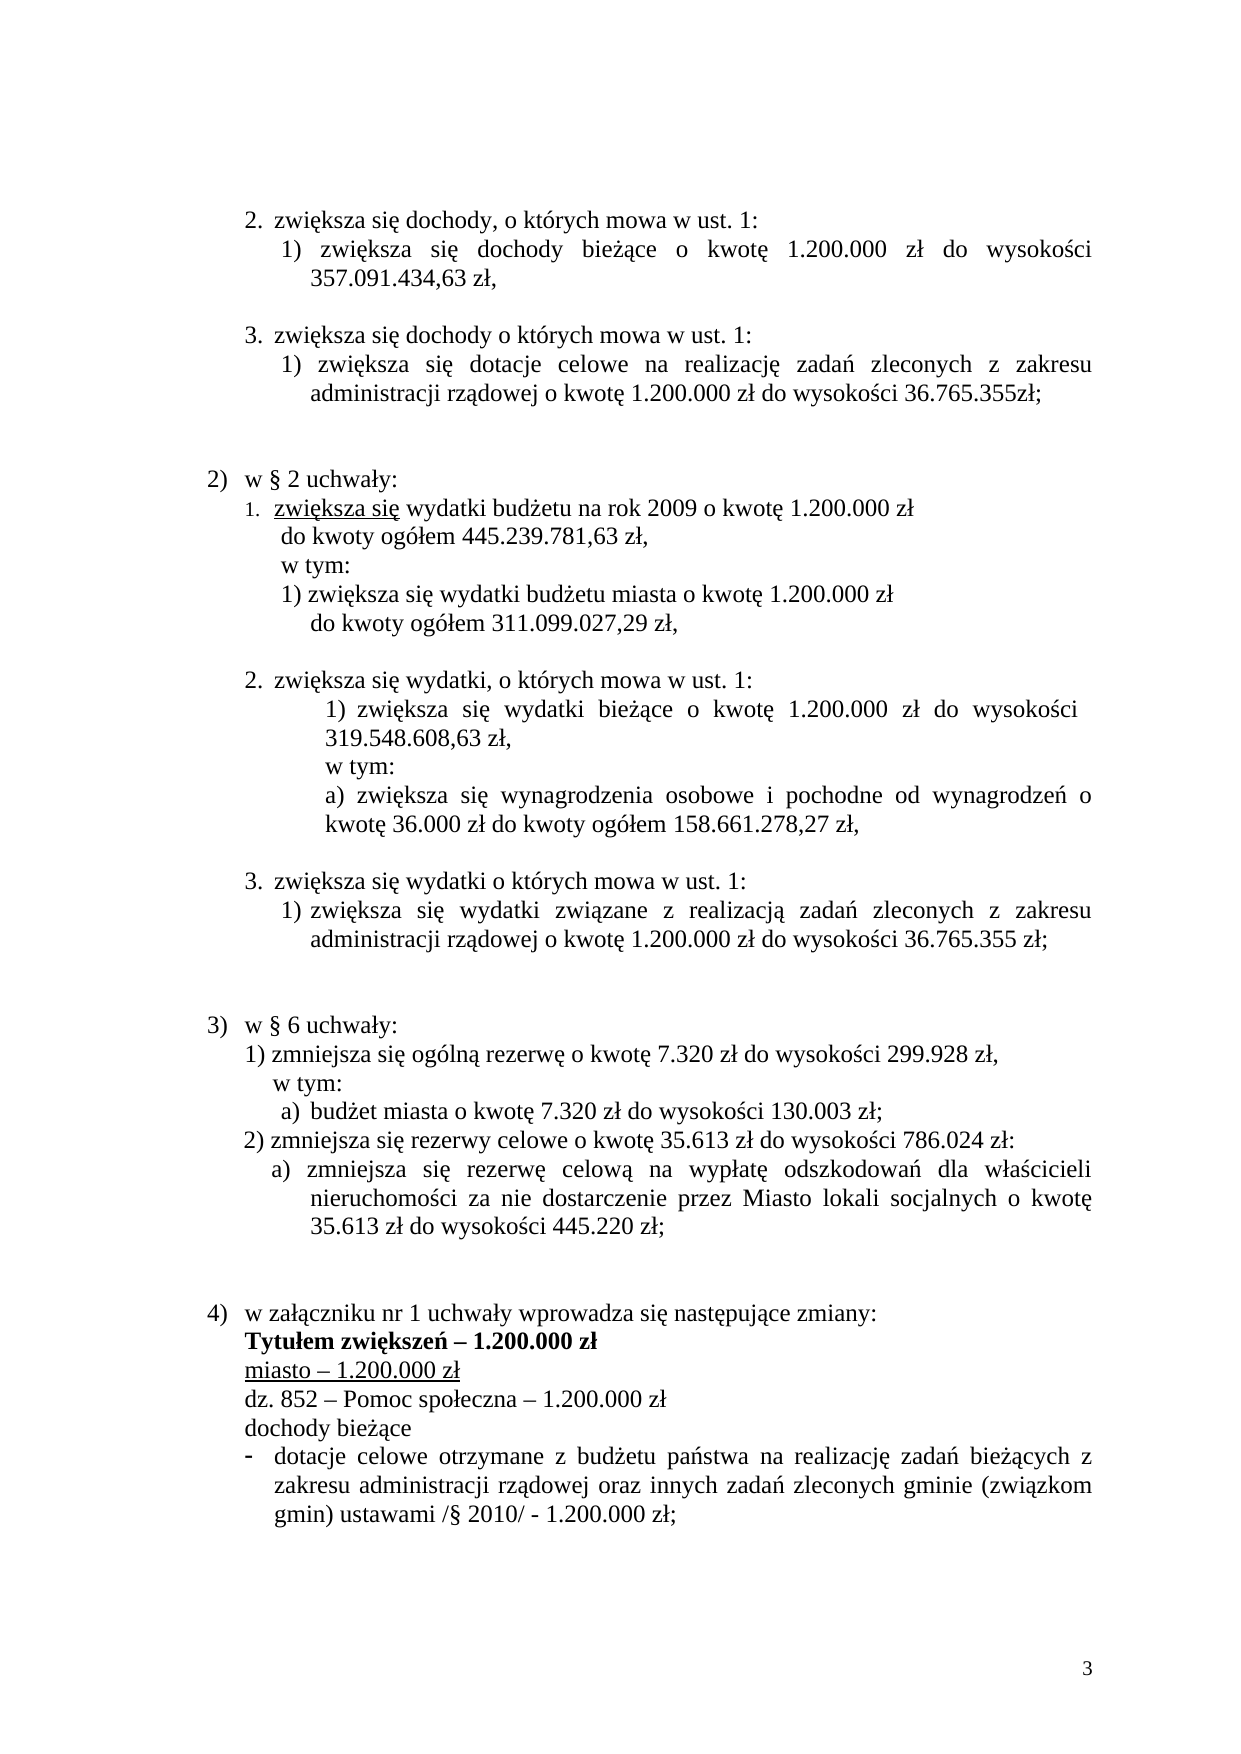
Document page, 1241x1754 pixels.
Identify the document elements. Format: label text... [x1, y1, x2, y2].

list zwiększa się wydatki o których mowa w ust. 1: [244, 866, 1092, 895]
text do kwoty ogółem 445.239.781,63 zł, [244, 521, 1092, 550]
text miasto – 1.200.000 zł [207, 1355, 1092, 1384]
list zwiększa się wydatki budżetu na rok 2009 o kwotę 1.200.000 zł [244, 493, 1092, 521]
text a) budżet miasta o kwotę 7.320 zł do wysokości 130.003 zł; [281, 1096, 1092, 1125]
text 1) zwiększa się wydatki związane z realizacją zadań zleconych z zakresu administracji rządowej o kwotę 1.200.000 zł do wysokości 36.765.355 zł; [281, 895, 1092, 953]
text 1) zmniejsza się ogólną rezerwę o kwotę 7.320 zł do wysokości 299.928 zł, [244, 1039, 1092, 1068]
text w tym: [325, 751, 1092, 780]
text dz. 852 – Pomoc społeczna – 1.200.000 zł [244, 1384, 1092, 1413]
list zwiększa się wydatki bieżące o kwotę 1.200.000 zł do wysokości 319.548.608,63 zł, [325, 694, 1092, 751]
text 1) zwiększa się dochody bieżące o kwotę 1.200.000 zł do wysokości 357.091.434,63 zł, [281, 234, 1092, 291]
list zwiększa się wydatki, o których mowa w ust. 1: [244, 665, 1092, 694]
text a) zmniejsza się rezerwę celową na wypłatę odszkodowań dla właścicieli nieruchomości za nie dostarczenie przez Miasto lokali socjalnych o kwotę 35.613 zł do wysokości 445.220 zł; [271, 1154, 1092, 1240]
text 2) zmniejsza się rezerwy celowe o kwotę 35.613 zł do wysokości 786.024 zł: [243, 1125, 1092, 1154]
text w tym: [244, 550, 1092, 579]
list w § 6 uchwały: [207, 1010, 1092, 1039]
text a) zwiększa się wynagrodzenia osobowe i pochodne od wynagrodzeń o kwotę 36.000 zł do kwoty ogółem 158.661.278,27 zł, [325, 780, 1092, 838]
text 1) zwiększa się dotacje celowe na realizację zadań zleconych z zakresu administracji rządowej o kwotę 1.200.000 zł do wysokości 36.765.355zł; [281, 349, 1092, 406]
list zwiększa się dochody, o których mowa w ust. 1: [244, 205, 1092, 234]
text 1) zwiększa się wydatki budżetu miasta o kwotę 1.200.000 zł [244, 579, 1092, 608]
list w załączniku nr 1 uchwały wprowadza się następujące zmiany: [207, 1298, 1092, 1326]
text do kwoty ogółem 311.099.027,29 zł, [244, 608, 1092, 636]
text dochody bieżące [244, 1413, 1092, 1441]
list zwiększa się dochody o których mowa w ust. 1: [244, 320, 1092, 349]
text Tytułem zwiększeń – 1.200.000 zł [244, 1326, 1092, 1355]
list w § 2 uchwały: [207, 464, 1092, 493]
list dotacje celowe otrzymane z budżetu państwa na realizację zadań bieżących z zakresu administracji rządowej oraz innych zadań zleconych gminie (związkom gmin) ustawami /§ 2010/ - 1.200.000 zł; [244, 1441, 1092, 1528]
text w tym: [272, 1068, 1092, 1096]
